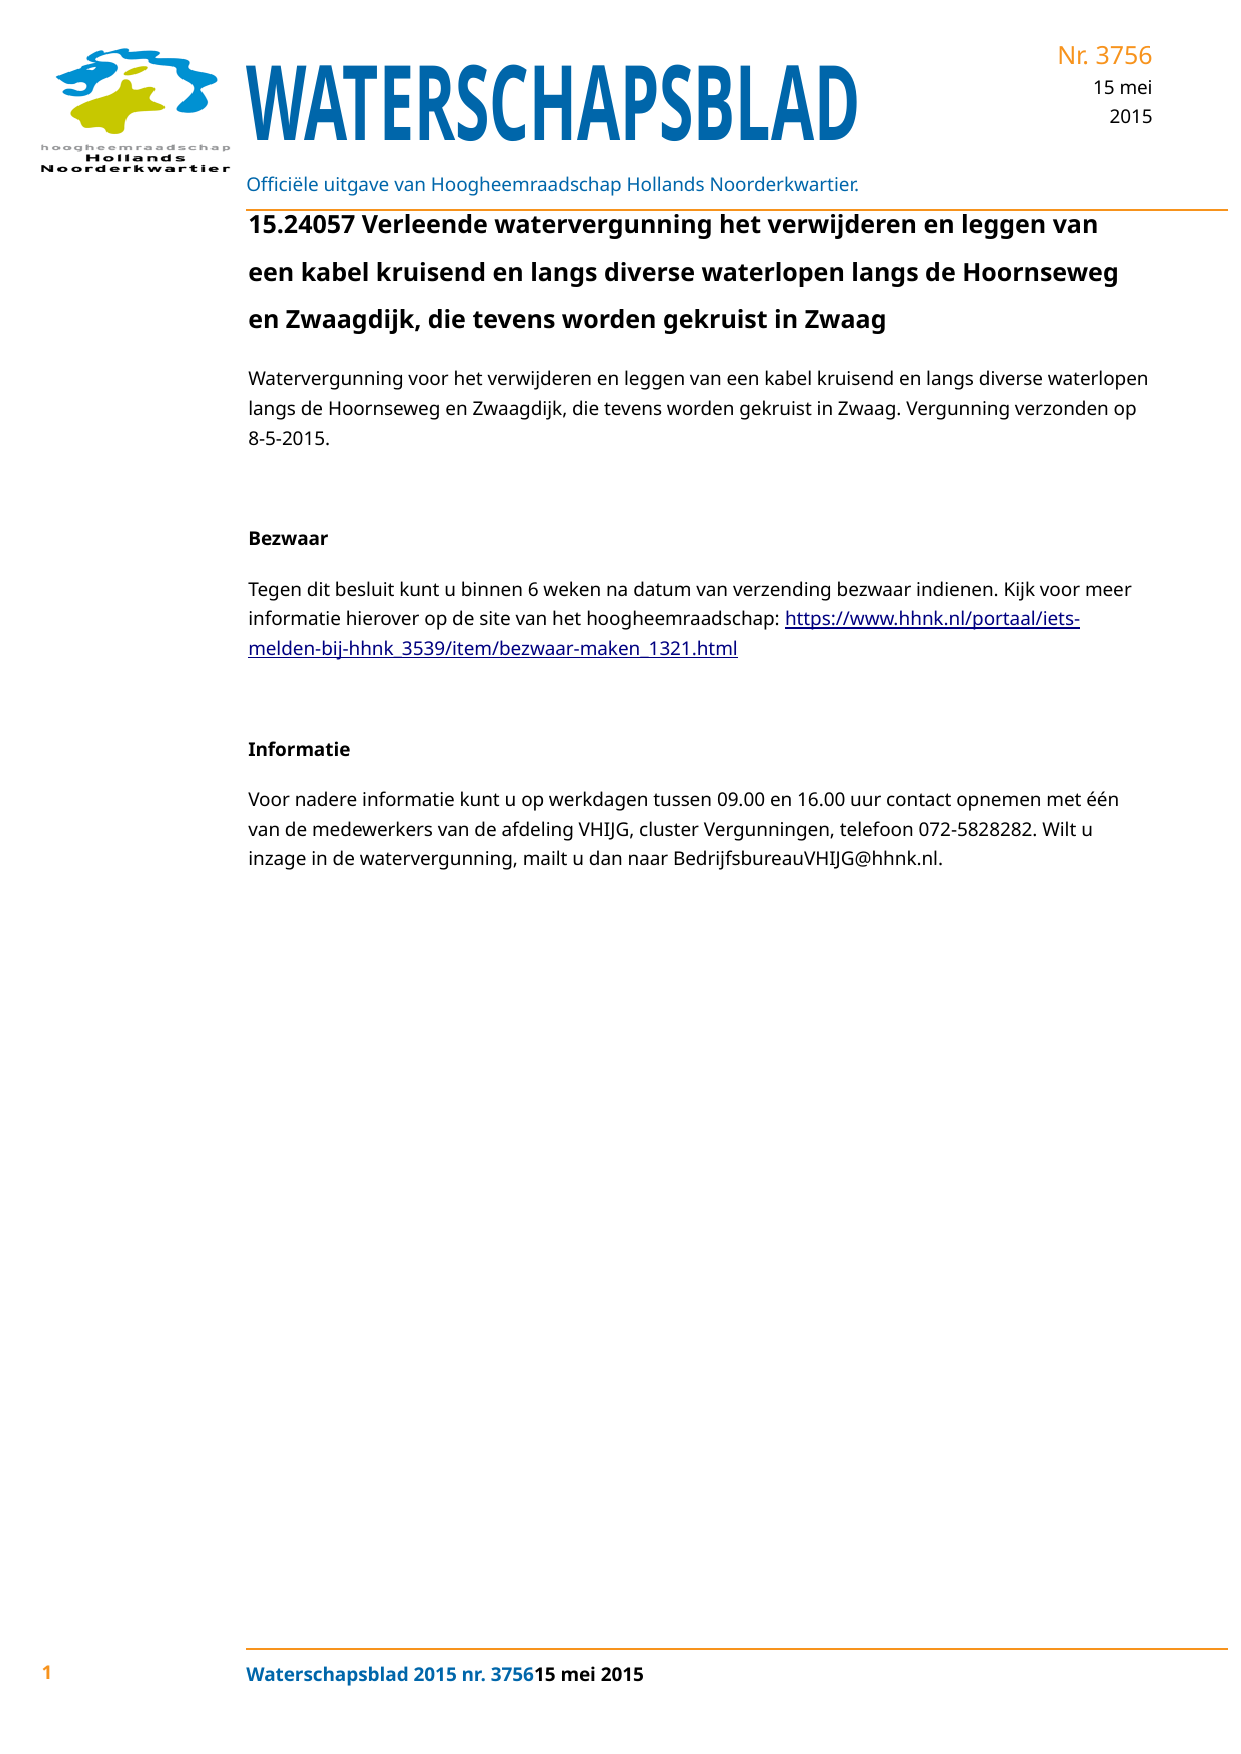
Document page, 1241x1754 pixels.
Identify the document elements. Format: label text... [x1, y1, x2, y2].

text Voor nadere informatie kunt u op werkdagen tussen 09.00 en 16.00 uur contact opnemen met één van de medewerkers van de afdeling VHIJG, cluster Vergunningen, telefoon 072-5828282. Wilt u inzage in de watervergunning, mailt u dan naar BedrijfsbureauVHIJG@hhnk.nl. [248, 786, 1152, 871]
text Tegen dit besluit kunt u binnen 6 weken na datum van verzending bezwaar indienen. Kijk voor meer informatie hierover op de site van het hoogheemraadschap: https://www.hhnk.nl/portaal/iets-melden-bij-hhnk_3539/item/bezwaar-maken_1321.html [248, 576, 1152, 661]
picture [41, 47, 231, 172]
text Informatie [248, 736, 1152, 762]
text Bezwaar [248, 526, 1152, 551]
text Watervergunning voor het verwijderen en leggen van een kabel kruisend en langs diverse waterlopen langs de Hoornseweg en Zwaagdijk, die tevens worden gekruist in Zwaag. Vergunning verzonden op 8-5-2015. [248, 366, 1152, 450]
text 15.24057 Verleende watervergunning het verwijderen en leggen van een kabel kruisend en langs diverse waterlopen langs de Hoornseweg en Zwaagdijk, die tevens worden gekruist in Zwaag [248, 211, 1152, 336]
